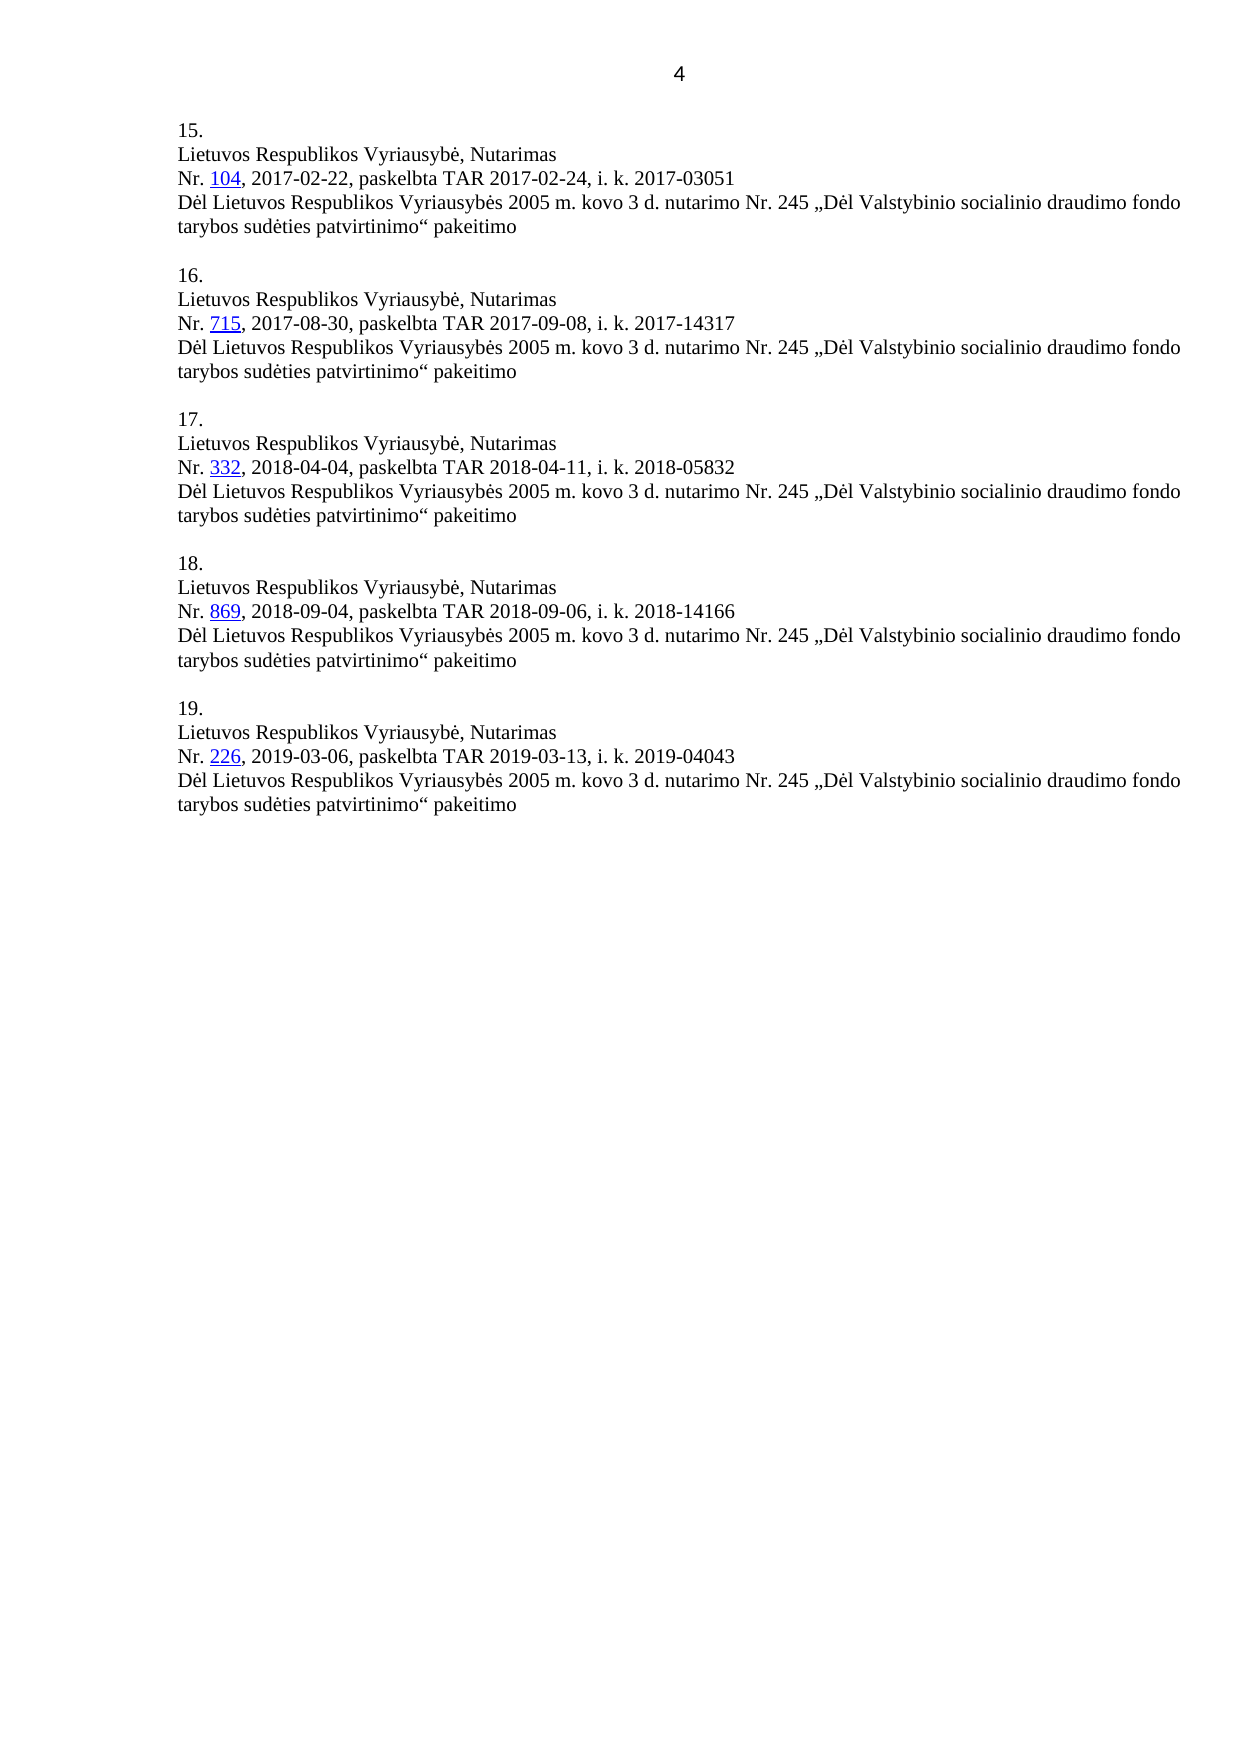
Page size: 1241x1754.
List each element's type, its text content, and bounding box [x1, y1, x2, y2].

text Nr. 104, 2017-02-22, paskelbta TAR 2017-02-24, i. k. 2017-03051 [177, 166, 1181, 190]
text Lietuvos Respublikos Vyriausybė, Nutarimas [177, 287, 1181, 311]
text Lietuvos Respublikos Vyriausybė, Nutarimas [177, 142, 1181, 166]
text Lietuvos Respublikos Vyriausybė, Nutarimas [177, 720, 1181, 744]
text 17. [177, 407, 1181, 431]
text 15. [177, 118, 1181, 142]
text 16. [177, 262, 1181, 287]
text Dėl Lietuvos Respublikos Vyriausybės 2005 m. kovo 3 d. nutarimo Nr. 245 „Dėl Valstybinio socialinio draudimo fondo tarybos sudėties patvirtinimo“ pakeitimo [177, 335, 1181, 383]
text 19. [177, 696, 1181, 720]
text Dėl Lietuvos Respublikos Vyriausybės 2005 m. kovo 3 d. nutarimo Nr. 245 „Dėl Valstybinio socialinio draudimo fondo tarybos sudėties patvirtinimo“ pakeitimo [177, 768, 1181, 816]
text Dėl Lietuvos Respublikos Vyriausybės 2005 m. kovo 3 d. nutarimo Nr. 245 „Dėl Valstybinio socialinio draudimo fondo tarybos sudėties patvirtinimo“ pakeitimo [177, 479, 1181, 527]
text Nr. 869, 2018-09-04, paskelbta TAR 2018-09-06, i. k. 2018-14166 [177, 599, 1181, 623]
text 18. [177, 551, 1181, 575]
text Lietuvos Respublikos Vyriausybė, Nutarimas [177, 431, 1181, 455]
text Dėl Lietuvos Respublikos Vyriausybės 2005 m. kovo 3 d. nutarimo Nr. 245 „Dėl Valstybinio socialinio draudimo fondo tarybos sudėties patvirtinimo“ pakeitimo [177, 190, 1181, 238]
text Nr. 332, 2018-04-04, paskelbta TAR 2018-04-11, i. k. 2018-05832 [177, 455, 1181, 479]
text Nr. 226, 2019-03-06, paskelbta TAR 2019-03-13, i. k. 2019-04043 [177, 744, 1181, 768]
text Nr. 715, 2017-08-30, paskelbta TAR 2017-09-08, i. k. 2017-14317 [177, 311, 1181, 335]
text Lietuvos Respublikos Vyriausybė, Nutarimas [177, 575, 1181, 599]
text Dėl Lietuvos Respublikos Vyriausybės 2005 m. kovo 3 d. nutarimo Nr. 245 „Dėl Valstybinio socialinio draudimo fondo tarybos sudėties patvirtinimo“ pakeitimo [177, 623, 1181, 672]
